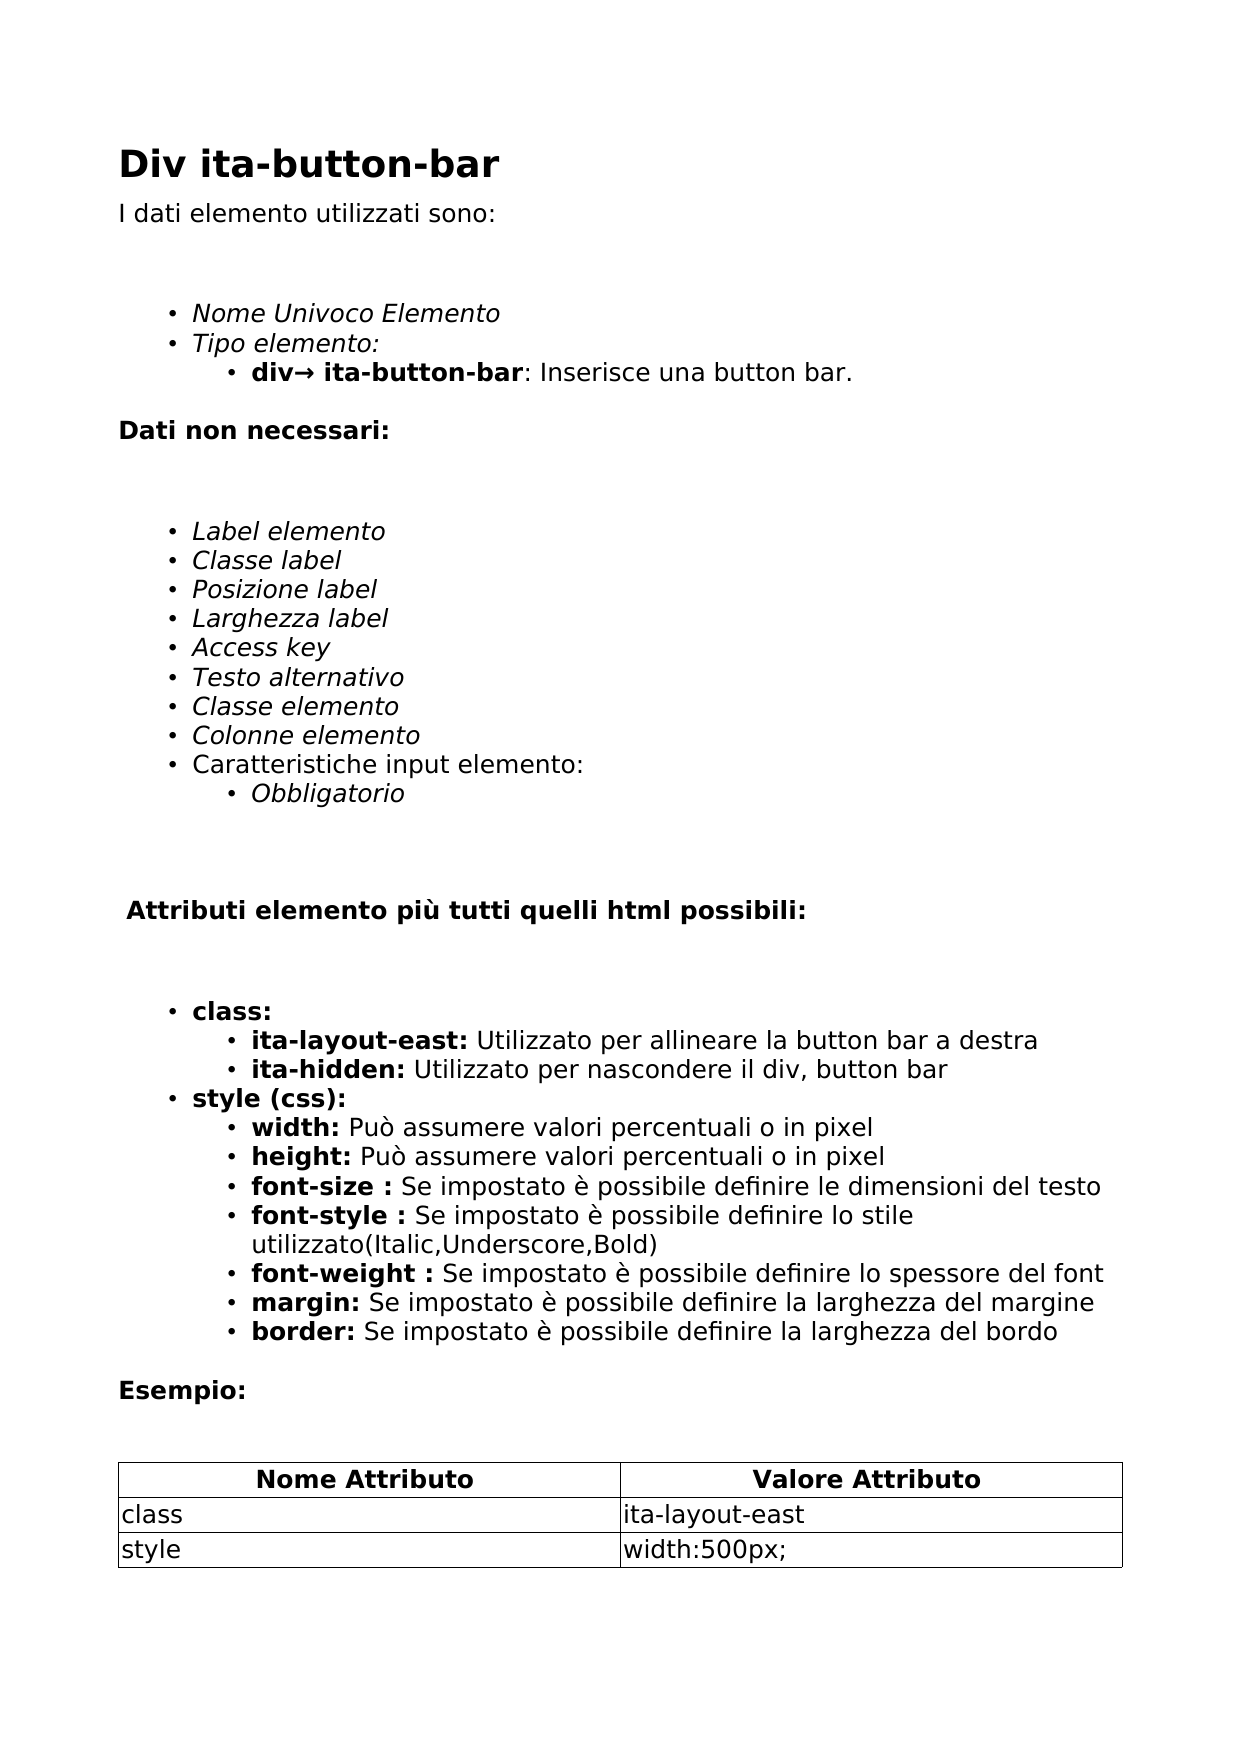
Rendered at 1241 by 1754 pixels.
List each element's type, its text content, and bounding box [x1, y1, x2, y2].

table_cell ita-layout-east [621, 1498, 1122, 1532]
list Colonne elemento [177, 721, 1122, 750]
list Access key [177, 633, 1122, 663]
list ita-layout-east: Utilizzato per allineare la button bar a destra [236, 1026, 1122, 1055]
text Dati non necessari: [118, 417, 1122, 475]
list Larghezza label [177, 604, 1122, 633]
list font-weight : Se impostato è possibile definire lo spessore del font [236, 1259, 1122, 1288]
text Esempio: [118, 1376, 1122, 1434]
subtitle Div ita-button-bar [118, 143, 1122, 187]
table_cell width:500px; [621, 1533, 1122, 1567]
list Nome Univoco Elemento [177, 299, 1122, 329]
list Posizione label [177, 575, 1122, 604]
list Tipo elemento: [177, 329, 1122, 358]
list border: Se impostato è possibile definire la larghezza del bordo [236, 1317, 1122, 1347]
list Classe elemento [177, 692, 1122, 721]
table_header Nome Attributo [119, 1463, 620, 1497]
list height: Può assumere valori percentuali o in pixel [236, 1142, 1122, 1172]
list width: Può assumere valori percentuali o in pixel [236, 1113, 1122, 1142]
list Classe label [177, 546, 1122, 575]
list class: [177, 997, 1122, 1026]
list style (css): [177, 1084, 1122, 1113]
list Obbligatorio [236, 779, 1122, 808]
list ita-hidden: Utilizzato per nascondere il div, button bar [236, 1055, 1122, 1084]
list Label elemento [177, 517, 1122, 546]
table_cell class [119, 1498, 620, 1532]
table_header Valore Attributo [621, 1463, 1122, 1497]
list Caratteristiche input elemento: [177, 750, 1122, 779]
list margin: Se impostato è possibile definire la larghezza del margine [236, 1288, 1122, 1317]
text Attributi elemento più tutti quelli html possibili: [118, 838, 1122, 955]
text I dati elemento utilizzati sono: [118, 199, 1122, 258]
table_cell style [119, 1533, 620, 1567]
list font-style : Se impostato è possibile definire lo stile utilizzato(Italic,Underscore,Bold) [236, 1201, 1122, 1259]
list div→ ita-button-bar: Inserisce una button bar. [236, 358, 1122, 387]
list Testo alternativo [177, 663, 1122, 692]
list font-size : Se impostato è possibile definire le dimensioni del testo [236, 1172, 1122, 1201]
